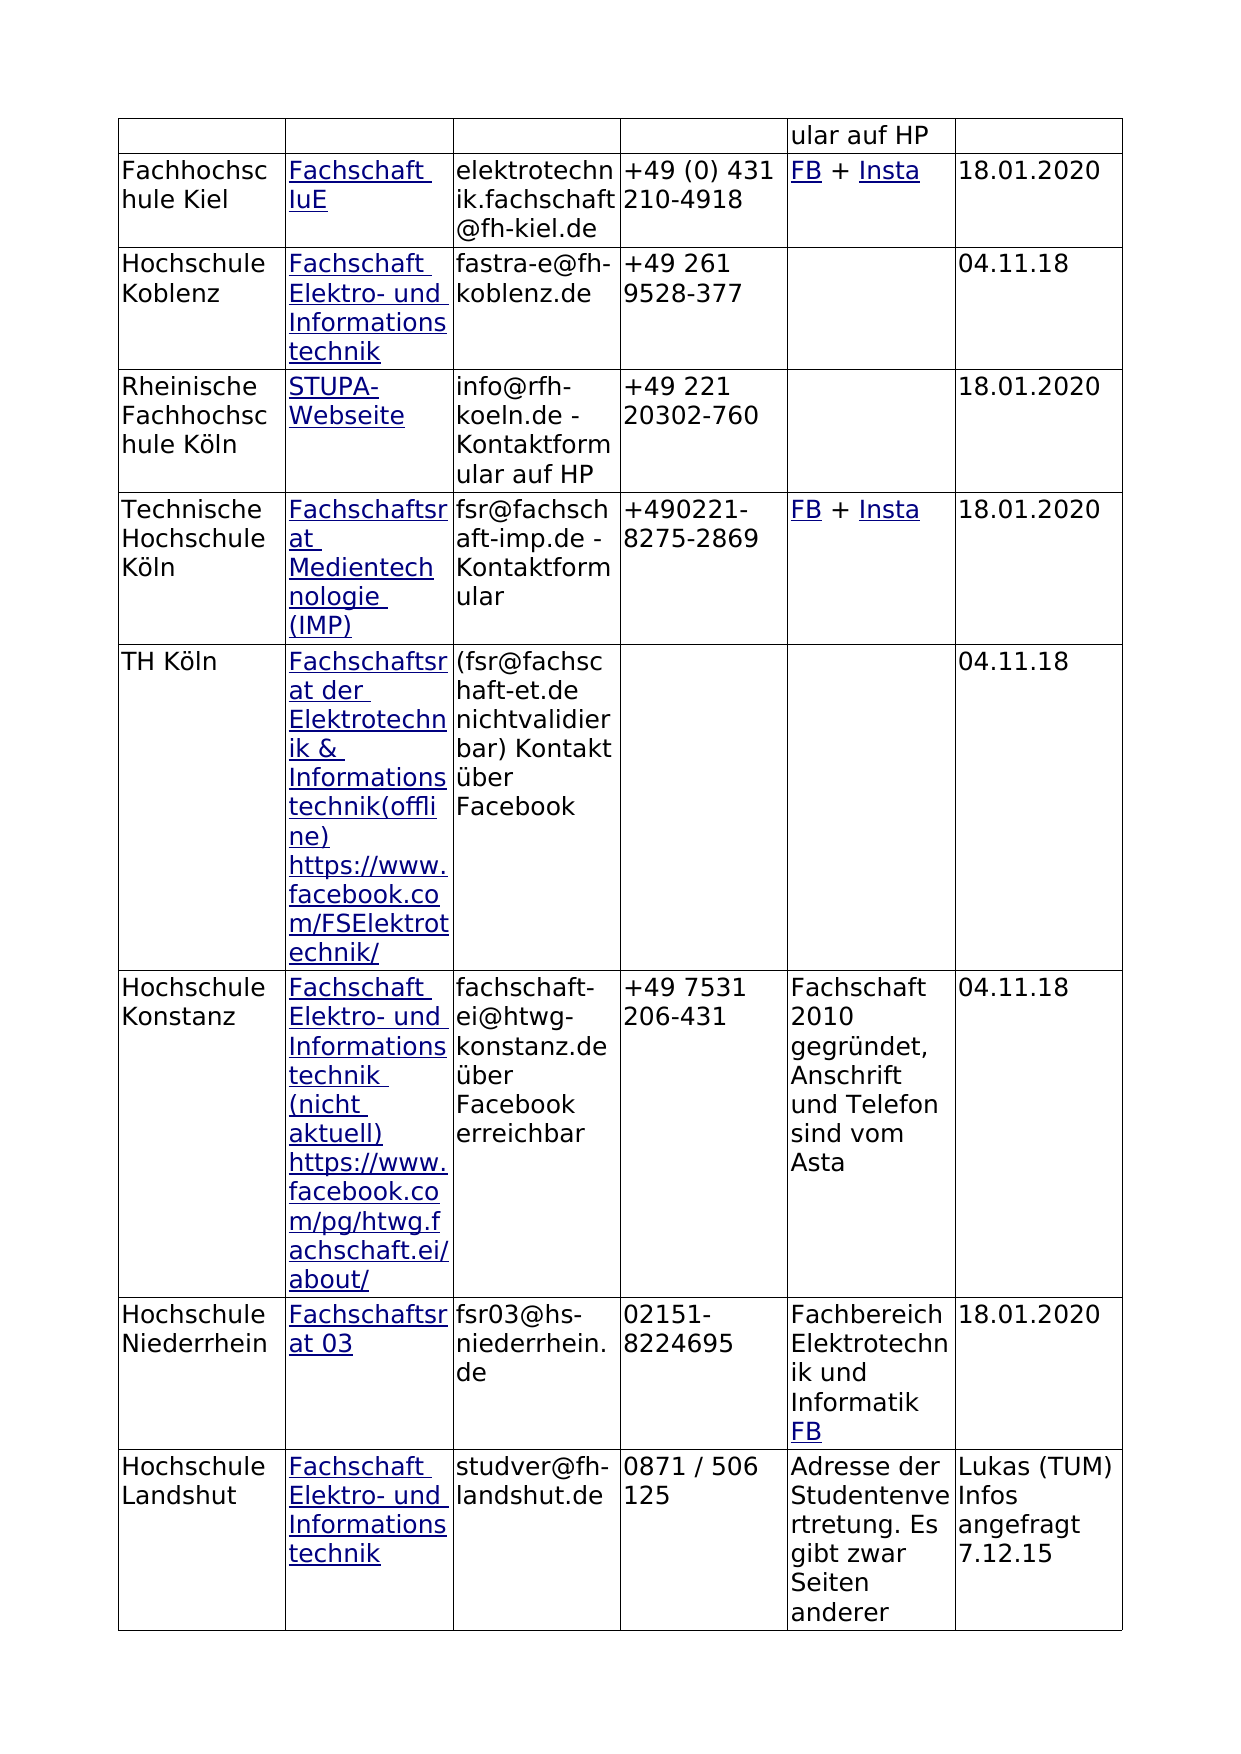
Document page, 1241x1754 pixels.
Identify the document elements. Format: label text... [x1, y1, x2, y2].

table_cell FB + Insta [788, 493, 955, 644]
table_cell +49 (0) 431 210-4918 [621, 154, 787, 247]
table_cell fsr03@hs-niederrhein.de [454, 1298, 620, 1449]
table_cell ular auf HP [788, 119, 955, 153]
table_cell Lukas (TUM) Infos angefragt 7.12.15 [956, 1450, 1122, 1630]
table_cell +49 7531 206-431 [621, 971, 787, 1297]
table_cell Technische Hochschule Köln [119, 493, 285, 644]
table_cell [454, 119, 620, 153]
table_cell fsr@fachschaft-imp.de - Kontaktformular [454, 493, 620, 644]
table_cell 04.11.18 [956, 971, 1122, 1297]
table_cell Hochschule Koblenz [119, 248, 285, 369]
table_cell Fachschaftsrat Medientechnologie (IMP) [286, 493, 453, 644]
table_cell Rheinische Fachhochschule Köln [119, 370, 285, 492]
table_cell Fachschaftsrat 03 [286, 1298, 453, 1449]
table_cell Fachbereich Elektrotechnik und Informatik FB [788, 1298, 955, 1449]
table_cell Hochschule Niederrhein [119, 1298, 285, 1449]
table_cell fachschaft-ei@htwg-konstanz.de über Facebook erreichbar [454, 971, 620, 1297]
table_cell Fachhochschule Kiel [119, 154, 285, 247]
table_cell elektrotechnik.fachschaft@fh-kiel.de [454, 154, 620, 247]
table_cell 18.01.2020 [956, 370, 1122, 492]
table_cell +49 261 9528-377 [621, 248, 787, 369]
table_cell [286, 119, 453, 153]
table_cell fastra-e@fh-koblenz.de [454, 248, 620, 369]
table_cell +490221-8275-2869 [621, 493, 787, 644]
table_cell Fachschaft Elektro- und Informationstechnik [286, 248, 453, 369]
table_cell [621, 645, 787, 970]
table_cell Fachschaft Elektro- und Informationstechnik [286, 1450, 453, 1630]
table_cell 18.01.2020 [956, 493, 1122, 644]
table_cell 0871 / 506 125 [621, 1450, 787, 1630]
table_cell 18.01.2020 [956, 154, 1122, 247]
table_cell Hochschule Landshut [119, 1450, 285, 1630]
table_cell [788, 645, 955, 970]
table_cell 04.11.18 [956, 248, 1122, 369]
table_cell Fachschaft IuE [286, 154, 453, 247]
table_cell info@rfh-koeln.de - Kontaktformular auf HP [454, 370, 620, 492]
table_cell Adresse der Studentenvertretung. Es gibt zwar Seiten anderer [788, 1450, 955, 1630]
table_cell 18.01.2020 [956, 1298, 1122, 1449]
table_cell 04.11.18 [956, 645, 1122, 970]
table_cell [788, 248, 955, 369]
table_cell Fachschaft 2010 gegründet, Anschrift und Telefon sind vom Asta [788, 971, 955, 1297]
table_cell Hochschule Konstanz [119, 971, 285, 1297]
table_cell [956, 119, 1122, 153]
table_cell (fsr@fachschaft-et.de nichtvalidierbar) Kontakt über Facebook [454, 645, 620, 970]
table_cell TH Köln [119, 645, 285, 970]
table_cell studver@fh-landshut.de [454, 1450, 620, 1630]
table_cell 02151-8224695 [621, 1298, 787, 1449]
table_cell [788, 370, 955, 492]
table_cell +49 221 20302-760 [621, 370, 787, 492]
table_cell [621, 119, 787, 153]
table_cell FB + Insta [788, 154, 955, 247]
table_cell [119, 119, 285, 153]
table_cell Fachschaft Elektro- und Informationstechnik (nicht aktuell) https://www.facebook.com/pg/htwg.fachschaft.ei/about/ [286, 971, 453, 1297]
table_cell Fachschaftsrat der Elektrotechnik & Informationstechnik(offline) https://www.facebook.com/FSElektrotechnik/ [286, 645, 453, 970]
table_cell STUPA-Webseite [286, 370, 453, 492]
